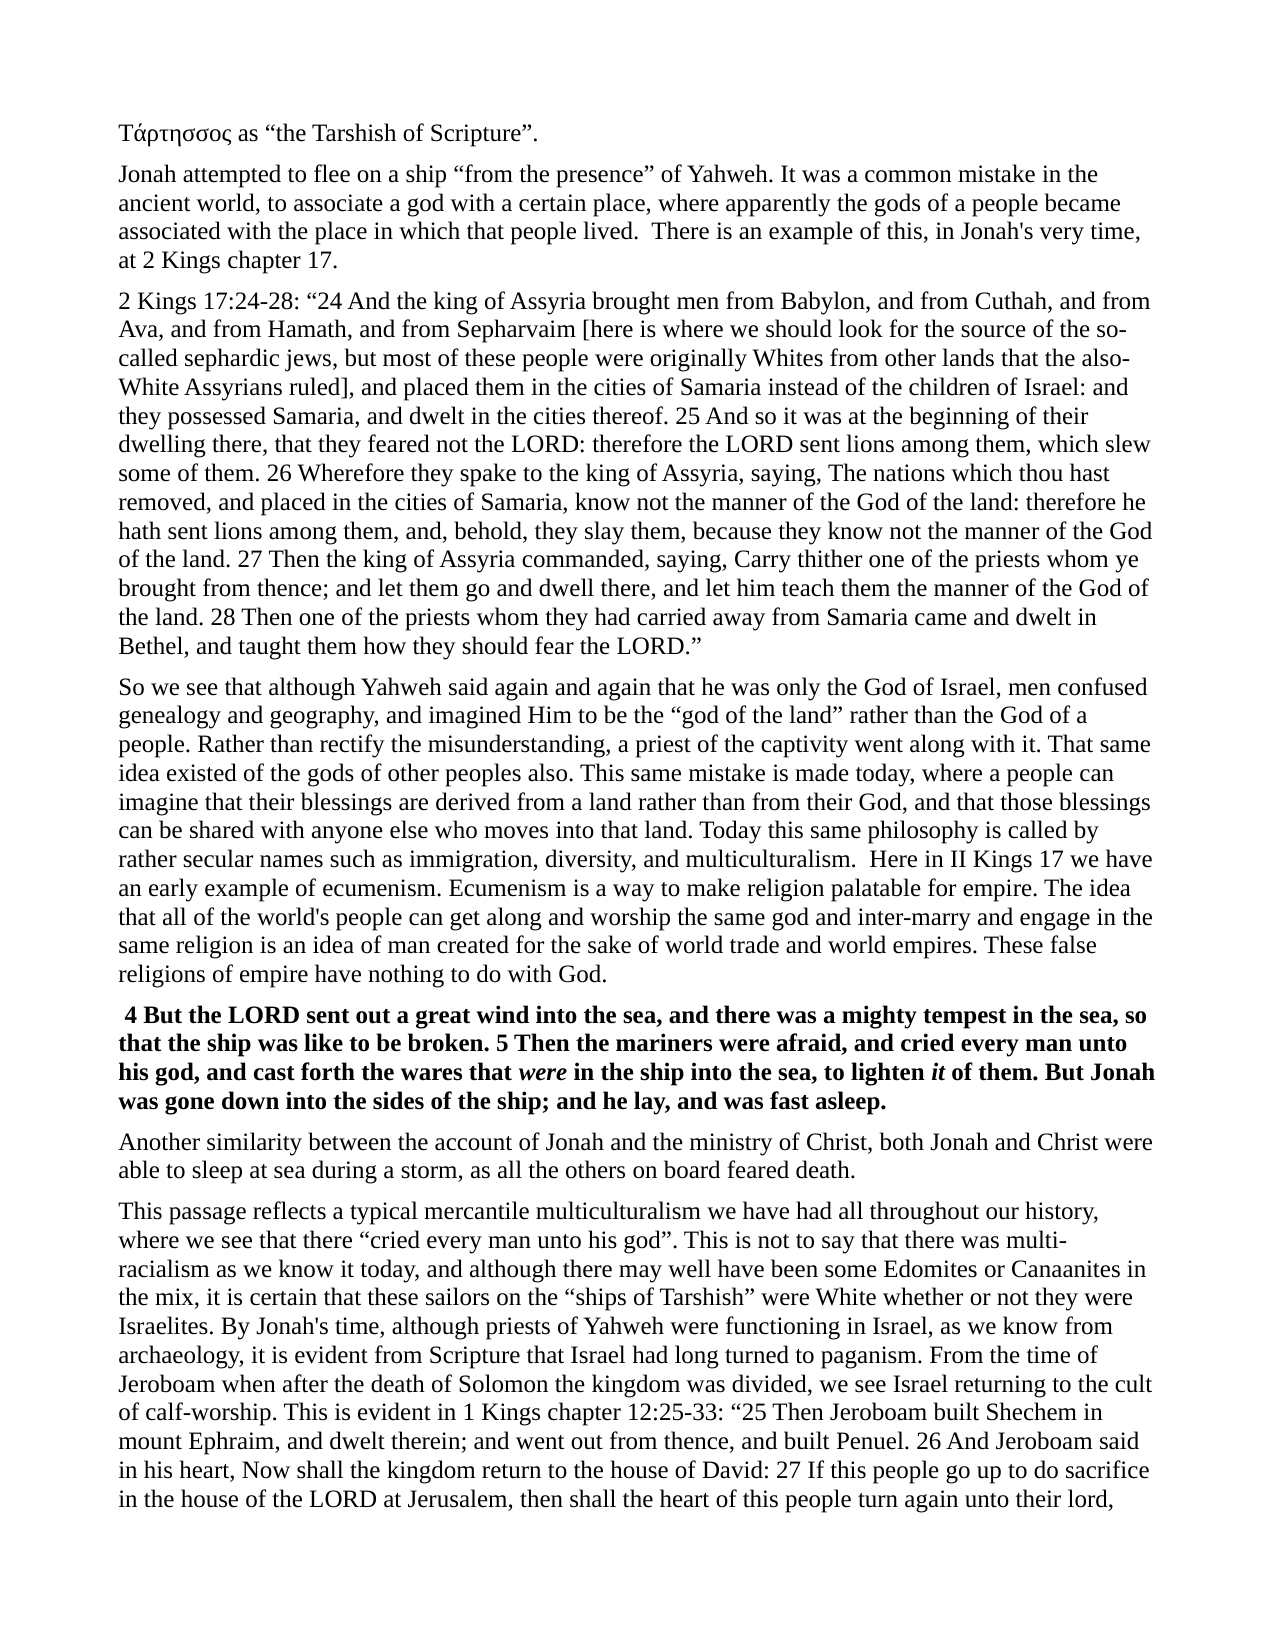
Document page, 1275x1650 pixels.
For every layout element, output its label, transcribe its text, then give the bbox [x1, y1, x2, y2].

text 2 Kings 17:24-28: “24 And the king of Assyria brought men from Babylon, and from Cuthah, and from Ava, and from Hamath, and from Sepharvaim [here is where we should look for the source of the so-called sephardic jews, but most of these people were originally Whites from other lands that the also-White Assyrians ruled], and placed them in the cities of Samaria instead of the children of Israel: and they possessed Samaria, and dwelt in the cities thereof. 25 And so it was at the beginning of their dwelling there, that they feared not the LORD: therefore the LORD sent lions among them, which slew some of them. 26 Wherefore they spake to the king of Assyria, saying, The nations which thou hast removed, and placed in the cities of Samaria, know not the manner of the God of the land: therefore he hath sent lions among them, and, behold, they slay them, because they know not the manner of the God of the land. 27 Then the king of Assyria commanded, saying, Carry thither one of the priests whom ye brought from thence; and let them go and dwell there, and let him teach them the manner of the God of the land. 28 Then one of the priests whom they had carried away from Samaria came and dwelt in Bethel, and taught them how they should fear the LORD.” [118, 286, 1157, 659]
text Another similarity between the account of Jonah and the ministry of Christ, both Jonah and Christ were able to sleep at sea during a storm, as all the others on board feared death. [118, 1127, 1157, 1184]
text This passage reflects a typical mercantile multiculturalism we have had all throughout our history, where we see that there “cried every man unto his god”. This is not to say that there was multi-racialism as we know it today, and although there may well have been some Edomites or Canaanites in the mix, it is certain that these sailors on the “ships of Tarshish” were White whether or not they were Israelites. By Jonah's time, although priests of Yahweh were functioning in Israel, as we know from archaeology, it is evident from Scripture that Israel had long turned to paganism. From the time of Jeroboam when after the death of Solomon the kingdom was divided, we see Israel returning to the cult of calf-worship. This is evident in 1 Kings chapter 12:25-33: “25 Then Jeroboam built Shechem in mount Ephraim, and dwelt therein; and went out from thence, and built Penuel. 26 And Jeroboam said in his heart, Now shall the kingdom return to the house of David: 27 If this people go up to do sacrifice in the house of the LORD at Jerusalem, then shall the heart of this people turn again unto their lord, [118, 1196, 1157, 1512]
text So we see that although Yahweh said again and again that he was only the God of Israel, men confused genealogy and geography, and imagined Him to be the “god of the land” rather than the God of a people. Rather than rectify the misunderstanding, a priest of the captivity went along with it. That same idea existed of the gods of other peoples also. This same mistake is made today, where a people can imagine that their blessings are derived from a land rather than from their God, and that those blessings can be shared with anyone else who moves into that land. Today this same philosophy is called by rather secular names such as immigration, diversity, and multiculturalism. Here in II Kings 17 we have an early example of ecumenism. Ecumenism is a way to make religion palatable for empire. The idea that all of the world's people can get along and worship the same god and inter-marry and engage in the same religion is an idea of man created for the sake of world trade and world empires. These false religions of empire have nothing to do with God. [118, 672, 1157, 988]
text Jonah attempted to flee on a ship “from the presence” of Yahweh. It was a common mistake in the ancient world, to associate a god with a certain place, where apparently the gods of a people became associated with the place in which that people lived. There is an example of this, in Jonah's very time, at 2 Kings chapter 17. [118, 159, 1157, 274]
text Τάρτησσος as “the Tarshish of Scripture”. [118, 118, 1157, 147]
text 4 But the LORD sent out a great wind into the sea, and there was a mighty tempest in the sea, so that the ship was like to be broken. 5 Then the mariners were afraid, and cried every man unto his god, and cast forth the wares that were in the ship into the sea, to lighten it of them. But Jonah was gone down into the sides of the ship; and he lay, and was fast asleep. [118, 1000, 1157, 1115]
